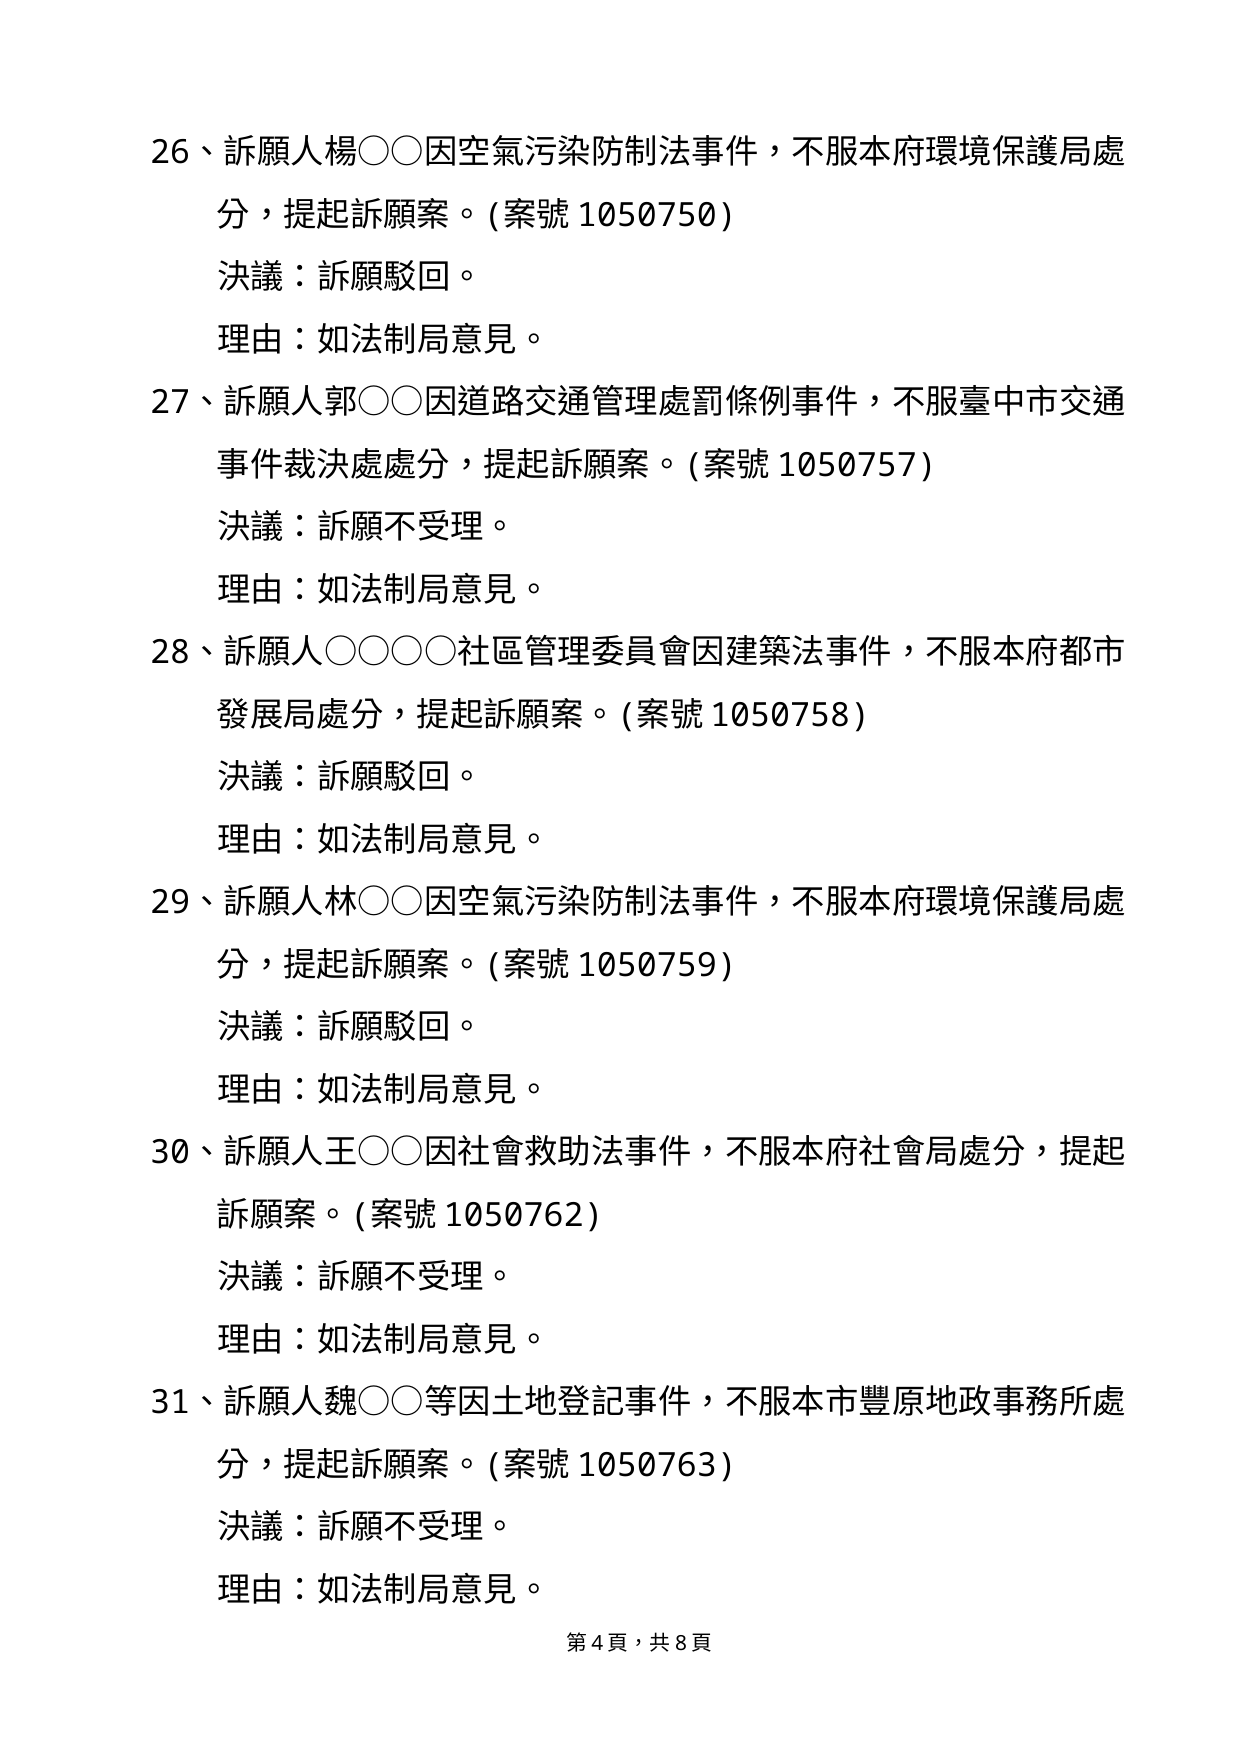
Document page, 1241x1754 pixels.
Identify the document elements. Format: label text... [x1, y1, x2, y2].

text 理由：如法制局意見。 [217, 1295, 1128, 1358]
text 28、訴願人○○○○社區管理委員會因建築法事件，不服本府都市發展局處分，提起訴願案。(案號1050758) [150, 608, 1128, 733]
text 決議：訴願不受理。 [217, 483, 1128, 545]
text 27、訴願人郭○○因道路交通管理處罰條例事件，不服臺中市交通事件裁決處處分，提起訴願案。(案號1050757) [150, 358, 1128, 483]
text 決議：訴願駁回。 [217, 233, 1128, 295]
text 26、訴願人楊○○因空氣污染防制法事件，不服本府環境保護局處分，提起訴願案。(案號1050750) [150, 108, 1128, 233]
text 理由：如法制局意見。 [217, 1545, 1128, 1608]
text 理由：如法制局意見。 [217, 1045, 1128, 1108]
text 決議：訴願不受理。 [217, 1483, 1128, 1545]
text 29、訴願人林○○因空氣污染防制法事件，不服本府環境保護局處分，提起訴願案。(案號1050759) [150, 858, 1128, 983]
text 理由：如法制局意見。 [217, 795, 1128, 858]
text 決議：訴願駁回。 [217, 983, 1128, 1045]
text 理由：如法制局意見。 [217, 295, 1128, 358]
text 31、訴願人魏○○等因土地登記事件，不服本市豐原地政事務所處分，提起訴願案。(案號1050763) [150, 1358, 1128, 1483]
text 決議：訴願不受理。 [217, 1233, 1128, 1295]
text 決議：訴願駁回。 [217, 733, 1128, 795]
text 30、訴願人王○○因社會救助法事件，不服本府社會局處分，提起訴願案。(案號1050762) [150, 1108, 1128, 1233]
text 理由：如法制局意見。 [217, 545, 1128, 608]
